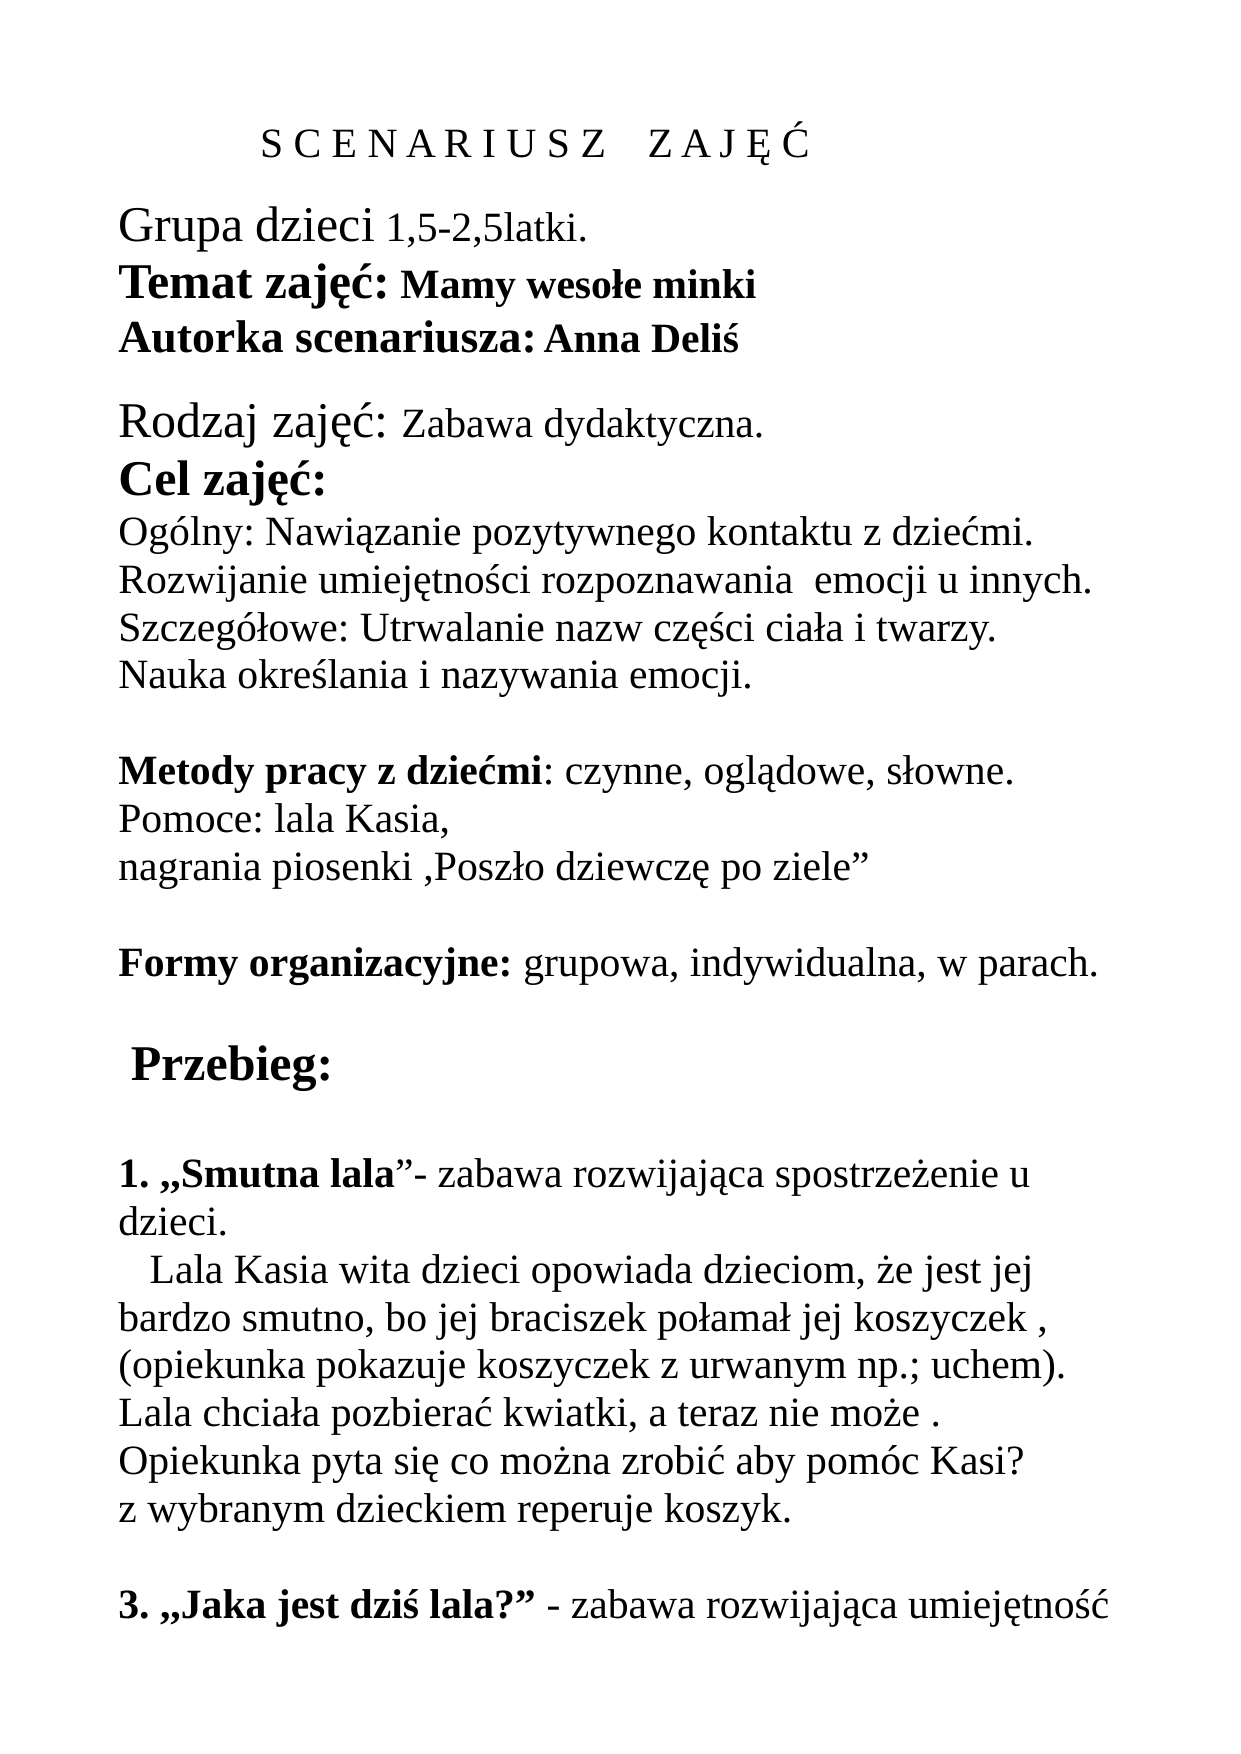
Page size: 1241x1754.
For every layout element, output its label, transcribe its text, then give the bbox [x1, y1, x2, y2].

text Rozwijanie umiejętności rozpoznawania emocji u innych. [118, 554, 1122, 602]
text z wybranym dzieckiem reperuje koszyk. [118, 1484, 1122, 1532]
text Grupa dzieci 1,5-2,5latki. [118, 195, 1122, 252]
text Szczegółowe: Utrwalanie nazw części ciała i twarzy. [118, 602, 1122, 650]
text Pomoce: lala Kasia, [118, 794, 1122, 842]
text Formy organizacyjne: grupowa, indywidualna, w parach. [118, 937, 1122, 985]
text Ogólny: Nawiązanie pozytywnego kontaktu z dziećmi. [118, 506, 1122, 554]
text Cel zajęć: [118, 449, 1122, 506]
text Nauka określania i nazywania emocji. [118, 650, 1122, 698]
text 1. ,,Smutna lala”- zabawa rozwijająca spostrzeżenie u dzieci. [118, 1148, 1122, 1244]
text Lala Kasia wita dzieci opowiada dzieciom, że jest jej bardzo smutno, bo jej braciszek połamał jej koszyczek , (opiekunka pokazuje koszyczek z urwanym np.; uchem). [118, 1244, 1122, 1388]
text Rodzaj zajęć: Zabawa dydaktyczna. [118, 391, 1122, 449]
text Przebieg: [118, 1033, 1122, 1091]
text Metody pracy z dziećmi: czynne, oglądowe, słowne. [118, 746, 1122, 794]
text Lala chciała pozbierać kwiatki, a teraz nie może . Opiekunka pyta się co można zrobić aby pomóc Kasi? [118, 1388, 1122, 1484]
text S C E N A R I U S Z Z A J Ę Ć [118, 118, 1122, 166]
text 3. ,,Jaka jest dziś lala?” - zabawa rozwijająca umiejętność [118, 1579, 1122, 1627]
text Temat zajęć: Mamy wesołe minki [118, 252, 1122, 310]
text Autorka scenariusza: Anna Deliś [118, 310, 1122, 362]
text nagrania piosenki ,Poszło dziewczę po ziele” [118, 842, 1122, 889]
